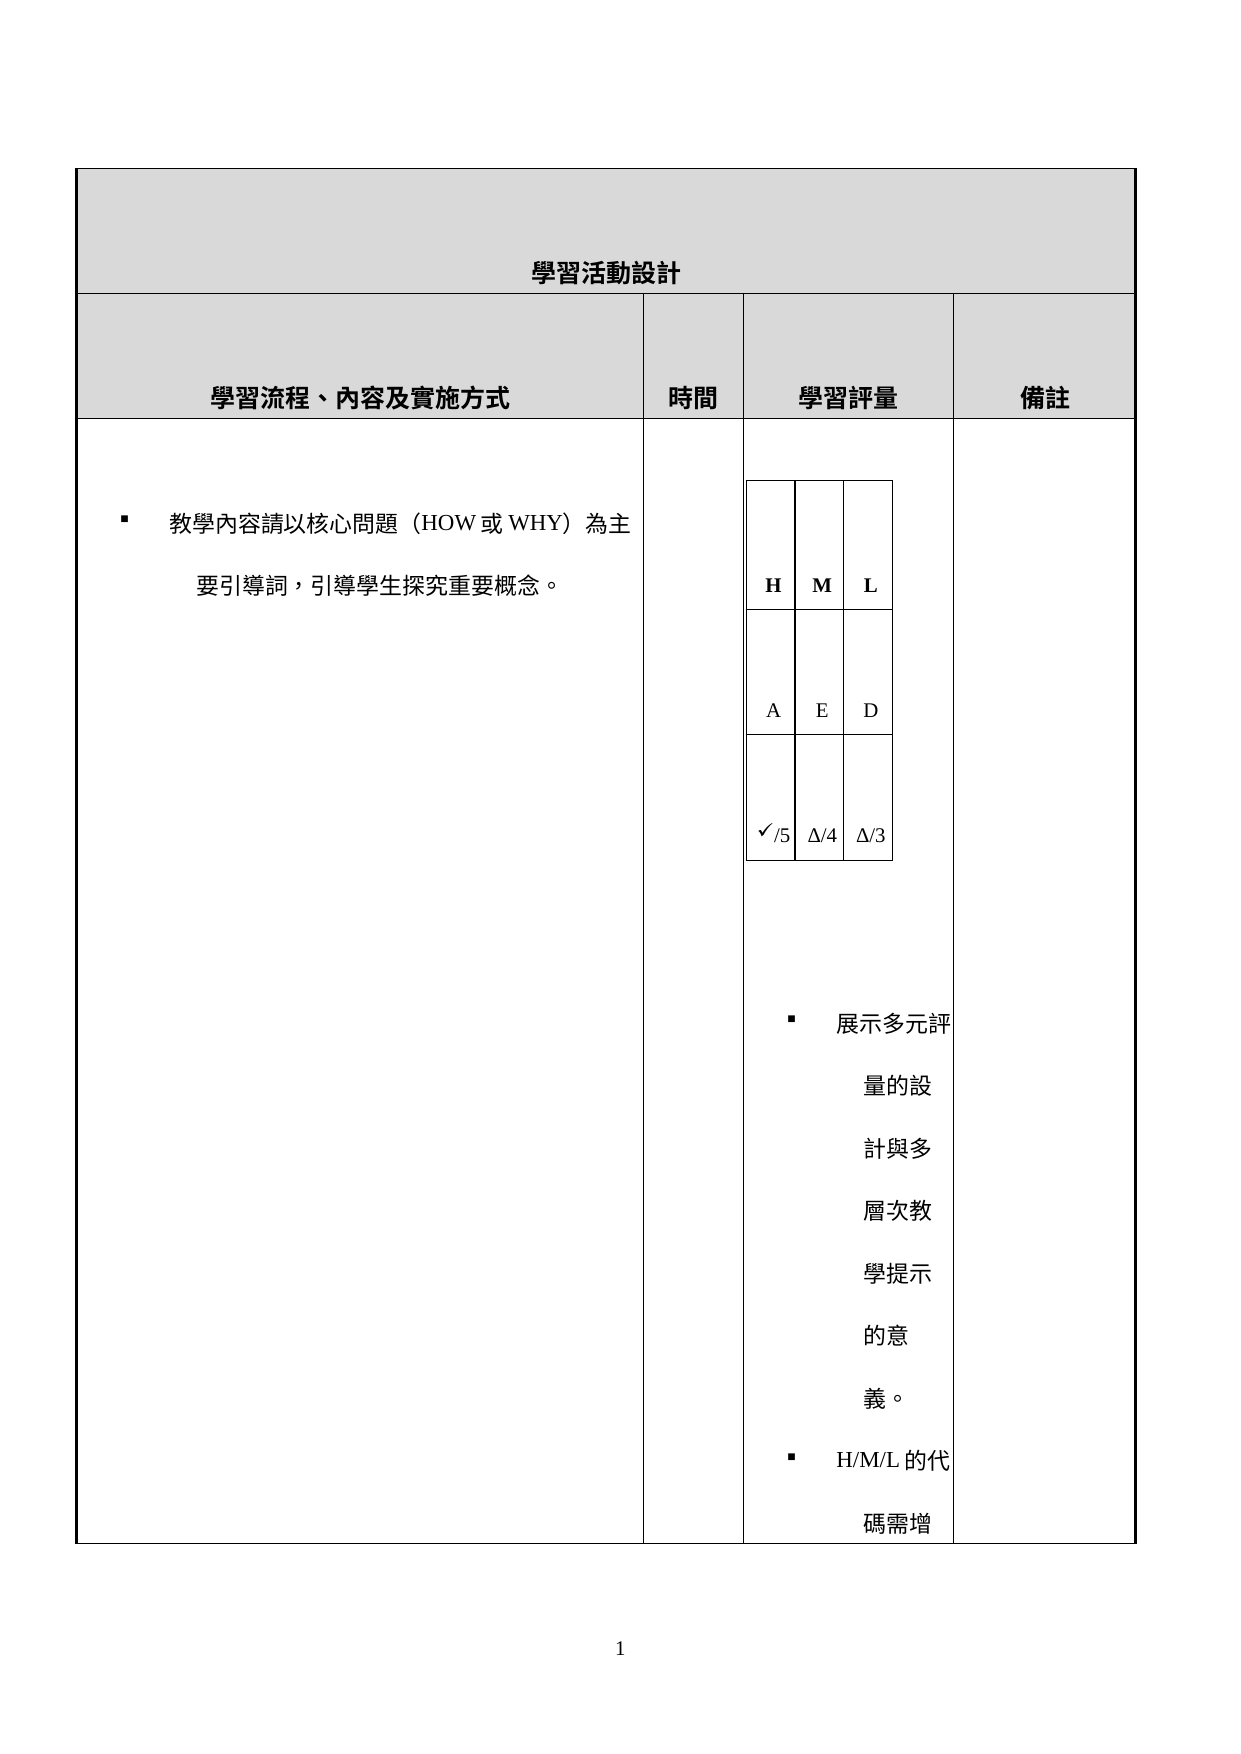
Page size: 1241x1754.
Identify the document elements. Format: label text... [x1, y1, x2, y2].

table_cell D [844, 610, 892, 734]
table_cell E [796, 610, 843, 734]
table_cell [954, 419, 1134, 1543]
table_cell /5 [747, 735, 794, 860]
table_header H [747, 481, 794, 609]
table_header L [844, 481, 892, 609]
table_header M [796, 481, 843, 609]
table_cell 時間 [644, 294, 743, 418]
table_cell Δ/3 [844, 735, 892, 860]
table_cell Δ/4 [796, 735, 843, 860]
table_cell 學習流程、內容及實施方式 [78, 294, 643, 418]
table_header 學習活動設計 [78, 169, 1134, 293]
table_cell 學習評量 [744, 294, 953, 418]
table_cell 教學內容請以核心問題（HOW或WHY）為主要引導詞，引導學生探究重要概念。 [78, 419, 643, 1543]
table_cell A [747, 610, 794, 734]
table_cell 備註 [954, 294, 1134, 418]
table_cell [644, 419, 743, 1543]
table_cell 展示多元評量的設計與多層次教學提示的意義。 H/M/L的代碼需增 [744, 419, 953, 1543]
